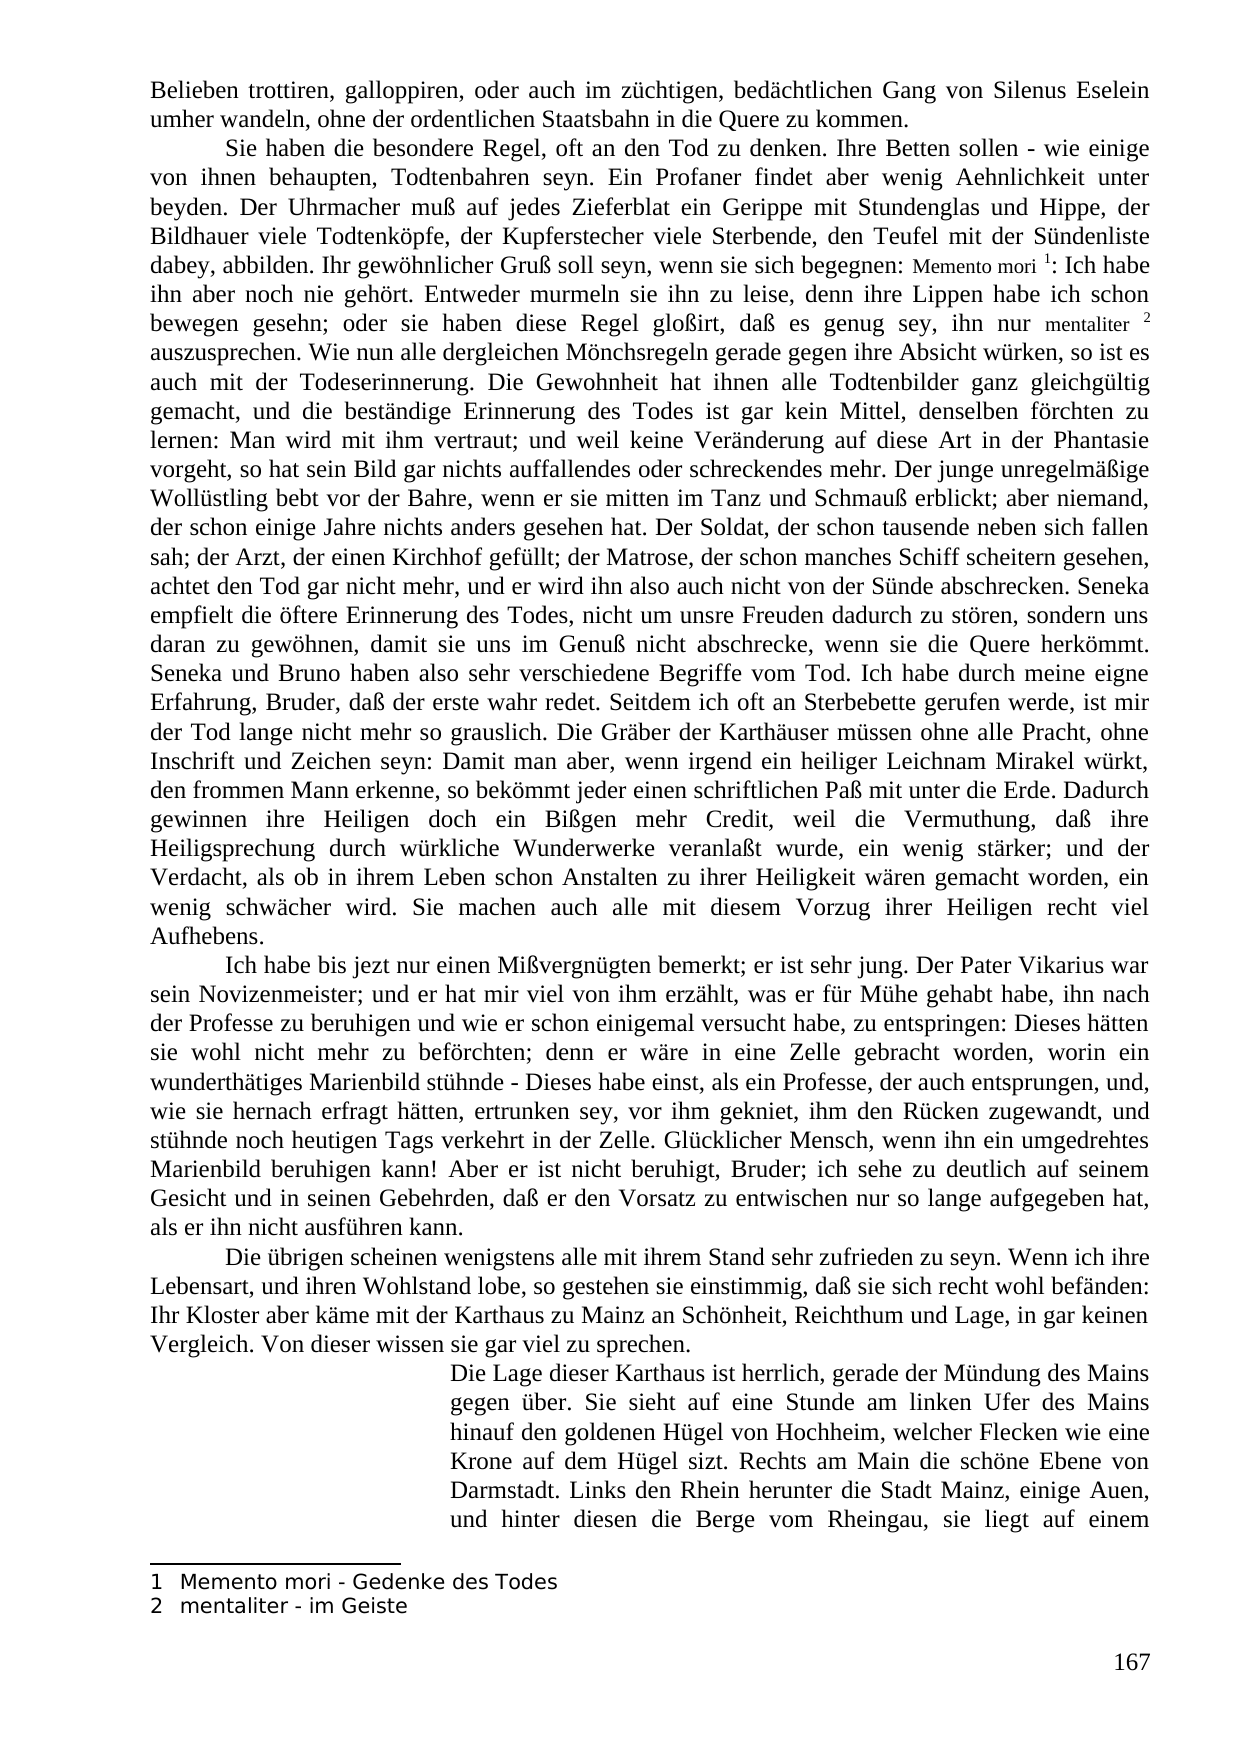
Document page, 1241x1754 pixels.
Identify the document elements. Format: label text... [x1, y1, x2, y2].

text Memento mori - Gedenke des Todes [150, 1570, 1151, 1594]
text mentaliter - im Geiste [150, 1594, 1151, 1618]
text Die übrigen scheinen wenigstens alle mit ihrem Stand sehr zufrieden zu seyn. Wenn ich ihre Lebensart, und ihren Wohlstand lobe, so gestehen sie einstimmig, daß sie sich recht wohl befänden: Ihr Kloster aber käme mit der Karthaus zu Mainz an Schönheit, Reichthum und Lage, in gar keinen Vergleich. Von dieser wissen sie gar viel zu sprechen. [150, 1241, 1151, 1358]
text Belieben trottiren, galloppiren, oder auch im züchtigen, bedächtlichen Gang von Silenus Eselein umher wandeln, ohne der ordentlichen Staatsbahn in die Quere zu kommen. [150, 75, 1151, 133]
text Die Lage dieser Karthaus ist herrlich, gerade der Mündung des Mains gegen über. Sie sieht auf eine Stunde am linken Ufer des Mains hinauf den goldenen Hügel von Hochheim, welcher Flecken wie eine Krone auf dem Hügel sizt. Rechts am Main die schöne Ebene von Darmstadt. Links den Rhein herunter die Stadt Mainz, einige Auen, und hinter diesen die Berge vom Rheingau, sie liegt auf einem [450, 1358, 1151, 1533]
text Sie haben die besondere Regel, oft an den Tod zu denken. Ihre Betten sollen - wie einige von ihnen behaupten, Todtenbahren seyn. Ein Profaner findet aber wenig Aehnlichkeit unter beyden. Der Uhrmacher muß auf jedes Zieferblat ein Gerippe mit Stundenglas und Hippe, der Bildhauer viele Todtenköpfe, der Kupferstecher viele Sterbende, den Teufel mit der Sündenliste dabey, abbilden. Ihr gewöhnlicher Gruß soll seyn, wenn sie sich begegnen: Memento mori : Ich habe ihn aber noch nie gehört. Entweder murmeln sie ihn zu leise, denn ihre Lippen habe ich schon bewegen gesehn; oder sie haben diese Regel gloßirt, daß es genug sey, ihn nur mentaliter auszusprechen. Wie nun alle dergleichen Mönchsregeln gerade gegen ihre Absicht würken, so ist es auch mit der Todeserinnerung. Die Gewohnheit hat ihnen alle Todtenbilder ganz gleichgültig gemacht, und die beständige Erinnerung des Todes ist gar kein Mittel, denselben förchten zu lernen: Man wird mit ihm vertraut; und weil keine Veränderung auf diese Art in der Phantasie vorgeht, so hat sein Bild gar nichts auffallendes oder schreckendes mehr. Der junge unregelmäßige Wollüstling bebt vor der Bahre, wenn er sie mitten im Tanz und Schmauß erblickt; aber niemand, der schon einige Jahre nichts anders gesehen hat. Der Soldat, der schon tausende neben sich fallen sah; der Arzt, der einen Kirchhof gefüllt; der Matrose, der schon manches Schiff scheitern gesehen, achtet den Tod gar nicht mehr, und er wird ihn also auch nicht von der Sünde abschrecken. Seneka empfielt die öftere Erinnerung des Todes, nicht um unsre Freuden dadurch zu stören, sondern uns daran zu gewöhnen, damit sie uns im Genuß nicht abschrecke, wenn sie die Quere herkömmt. Seneka und Bruno haben also sehr verschiedene Begriffe vom Tod. Ich habe durch meine eigne Erfahrung, Bruder, daß der erste wahr redet. Seitdem ich oft an Sterbebette gerufen werde, ist mir der Tod lange nicht mehr so grauslich. Die Gräber der Karthäuser müssen ohne alle Pracht, ohne Inschrift und Zeichen seyn: Damit man aber, wenn irgend ein heiliger Leichnam Mirakel würkt, den frommen Mann erkenne, so bekömmt jeder einen schriftlichen Paß mit unter die Erde. Dadurch gewinnen ihre Heiligen doch ein Bißgen mehr Credit, weil die Vermuthung, daß ihre Heiligsprechung durch würkliche Wunderwerke veranlaßt wurde, ein wenig stärker; und der Verdacht, als ob in ihrem Leben schon Anstalten zu ihrer Heiligkeit wären gemacht worden, ein wenig schwächer wird. Sie machen auch alle mit diesem Vorzug ihrer Heiligen recht viel Aufhebens. [150, 133, 1151, 949]
text Ich habe bis jezt nur einen Mißvergnügten bemerkt; er ist sehr jung. Der Pater Vikarius war sein Novizenmeister; und er hat mir viel von ihm erzählt, was er für Mühe gehabt habe, ihn nach der Professe zu beruhigen und wie er schon einigemal versucht habe, zu entspringen: Dieses hätten sie wohl nicht mehr zu beförchten; denn er wäre in eine Zelle gebracht worden, worin ein wunderthätiges Marienbild stühnde - Dieses habe einst, als ein Professe, der auch entsprungen, und, wie sie hernach erfragt hätten, ertrunken sey, vor ihm gekniet, ihm den Rücken zugewandt, und stühnde noch heutigen Tags verkehrt in der Zelle. Glücklicher Mensch, wenn ihn ein umgedrehtes Marienbild beruhigen kann! Aber er ist nicht beruhigt, Bruder; ich sehe zu deutlich auf seinem Gesicht und in seinen Gebehrden, daß er den Vorsatz zu entwischen nur so lange aufgegeben hat, als er ihn nicht ausführen kann. [150, 949, 1151, 1241]
